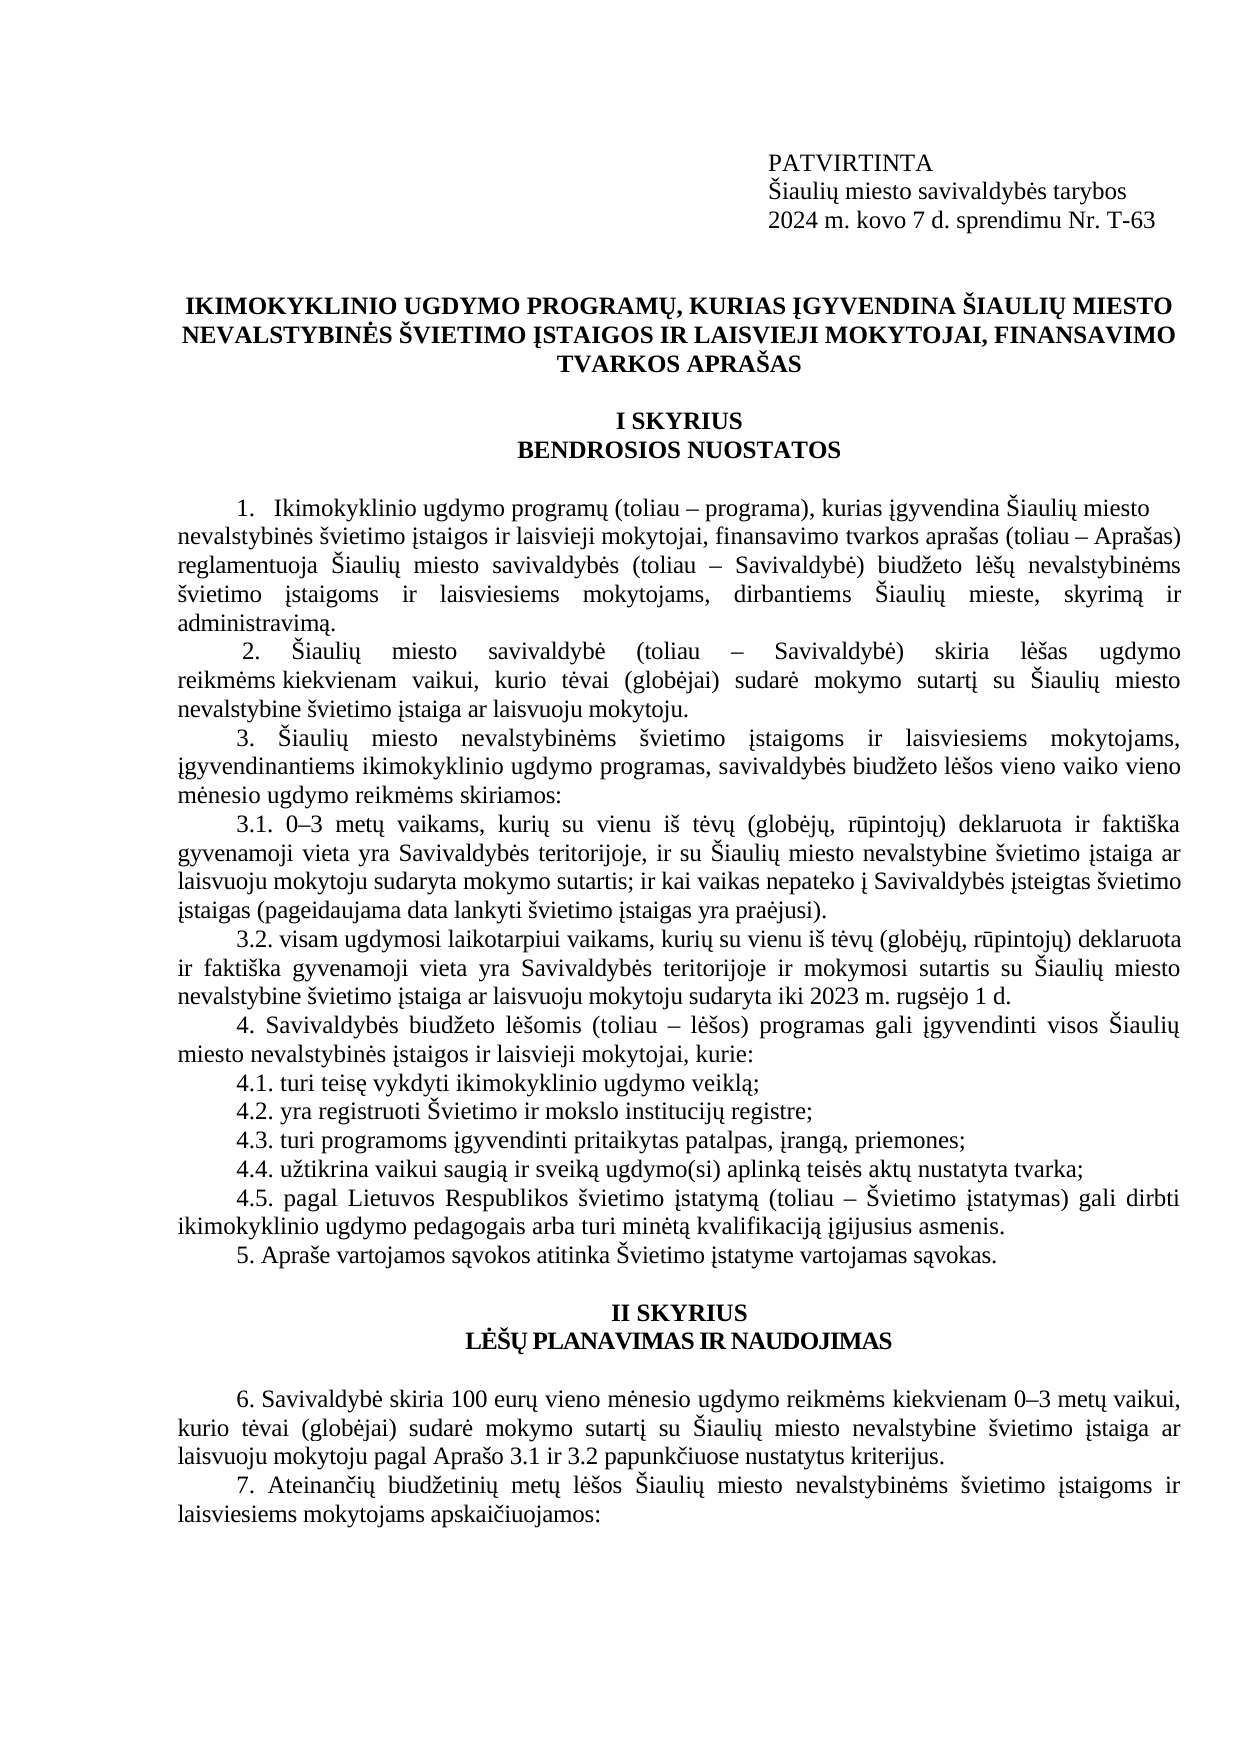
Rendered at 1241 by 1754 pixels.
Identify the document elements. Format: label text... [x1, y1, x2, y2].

text nevalstybinės švietimo įstaigos ir laisvieji mokytojai, finansavimo tvarkos aprašas (toliau – Aprašas) reglamentuoja Šiaulių miesto savivaldybės (toliau – Savivaldybė) biudžeto lėšų nevalstybinėms švietimo įstaigoms ir laisviesiems mokytojams, dirbantiems Šiaulių mieste, skyrimą ir administravimą. [177, 521, 1181, 636]
text 3. Šiaulių miesto nevalstybinėms švietimo įstaigoms ir laisviesiems mokytojams, įgyvendinantiems ikimokyklinio ugdymo programas, savivaldybės biudžeto lėšos vieno vaiko vieno mėnesio ugdymo reikmėms skiriamos: [177, 723, 1181, 809]
text Šiaulių miesto savivaldybės tarybos [768, 176, 1240, 205]
text IKIMOKYKLINIO UGDYMO PROGRAMŲ, KURIAS ĮGYVENDINA ŠIAULIŲ MIESTO NEVALSTYBINĖS ŠVIETIMO ĮSTAIGOS IR LAISVIEJI MOKYTOJAI, FINANSAVIMO TVARKOS APRAŠAS [177, 291, 1181, 378]
text I SKYRIUS [177, 406, 1181, 435]
text 4.1. turi teisę vykdyti ikimokyklinio ugdymo veiklą; [177, 1068, 1181, 1096]
text 2024 m. kovo 7 d. sprendimu Nr. T-63 [768, 205, 1240, 234]
text 4.2. yra registruoti Švietimo ir mokslo institucijų registre; [177, 1096, 1181, 1125]
text LĖŠŲ PLANAVIMAS IR NAUDOJIMAS [177, 1326, 1181, 1355]
text 4.5. pagal Lietuvos Respublikos švietimo įstatymą (toliau – Švietimo įstatymas) gali dirbti ikimokyklinio ugdymo pedagogais arba turi minėtą kvalifikaciją įgijusius asmenis. [177, 1183, 1181, 1240]
text BENDROSIOS NUOSTATOS [177, 435, 1181, 464]
text 4.4. užtikrina vaikui saugią ir sveiką ugdymo(si) aplinką teisės aktų nustatyta tvarka; [177, 1154, 1181, 1183]
text II SKYRIUS [177, 1298, 1181, 1326]
text 2. Šiaulių miesto savivaldybė (toliau – Savivaldybė) skiria lėšas ugdymo reikmėms kiekvienam vaikui, kurio tėvai (globėjai) sudarė mokymo sutartį su Šiaulių miesto nevalstybine švietimo įstaiga ar laisvuoju mokytoju. [177, 636, 1181, 723]
text 7. Ateinančių biudžetinių metų lėšos Šiaulių miesto nevalstybinėms švietimo įstaigoms ir laisviesiems mokytojams apskaičiuojamos: [177, 1470, 1181, 1528]
text 4.3. turi programoms įgyvendinti pritaikytas patalpas, įrangą, priemones; [177, 1125, 1181, 1154]
text PATVIRTINTA [768, 148, 1240, 176]
text 1. Ikimokyklinio ugdymo programų (toliau – programa), kurias įgyvendina Šiaulių miesto [236, 493, 1181, 521]
text 5. Apraše vartojamos sąvokos atitinka Švietimo įstatyme vartojamas sąvokas. [177, 1240, 1181, 1269]
text 3.1. 0–3 metų vaikams, kurių su vienu iš tėvų (globėjų, rūpintojų) deklaruota ir faktiška gyvenamoji vieta yra Savivaldybės teritorijoje, ir su Šiaulių miesto nevalstybine švietimo įstaiga ar laisvuoju mokytoju sudaryta mokymo sutartis; ir kai vaikas nepateko į Savivaldybės įsteigtas švietimo įstaigas (pageidaujama data lankyti švietimo įstaigas yra praėjusi). [177, 809, 1181, 924]
text 3.2. visam ugdymosi laikotarpiui vaikams, kurių su vienu iš tėvų (globėjų, rūpintojų) deklaruota ir faktiška gyvenamoji vieta yra Savivaldybės teritorijoje ir mokymosi sutartis su Šiaulių miesto nevalstybine švietimo įstaiga ar laisvuoju mokytoju sudaryta iki 2023 m. rugsėjo 1 d. [177, 924, 1181, 1010]
text 6. Savivaldybė skiria 100 eurų vieno mėnesio ugdymo reikmėms kiekvienam 0–3 metų vaikui, kurio tėvai (globėjai) sudarė mokymo sutartį su Šiaulių miesto nevalstybine švietimo įstaiga ar laisvuoju mokytoju pagal Aprašo 3.1 ir 3.2 papunkčiuose nustatytus kriterijus. [177, 1384, 1181, 1470]
text 4. Savivaldybės biudžeto lėšomis (toliau – lėšos) programas gali įgyvendinti visos Šiaulių miesto nevalstybinės įstaigos ir laisvieji mokytojai, kurie: [177, 1010, 1181, 1068]
